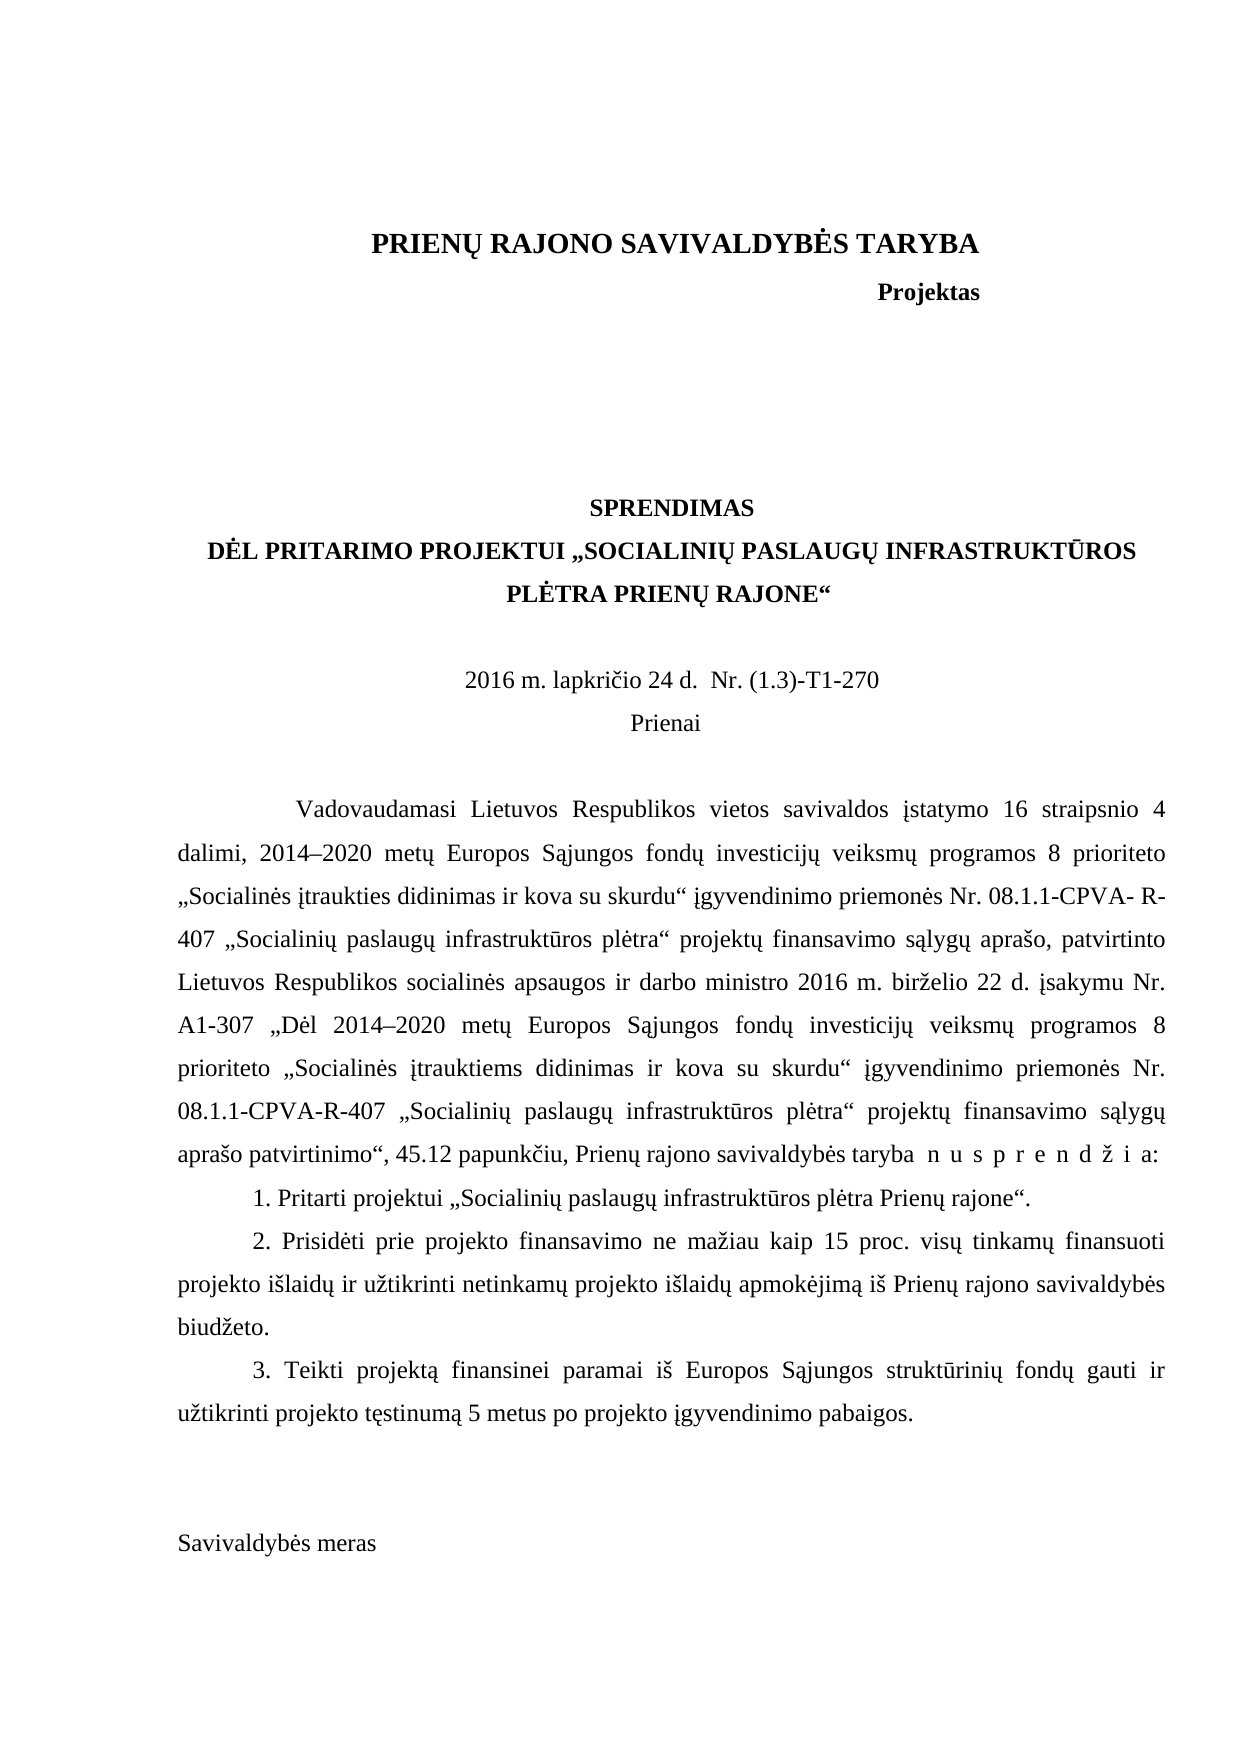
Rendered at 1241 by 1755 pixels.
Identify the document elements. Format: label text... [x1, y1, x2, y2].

text Sprendimas [177, 493, 1167, 521]
text Prienai [177, 708, 1167, 737]
text 3. Teikti projektą finansinei paramai iš Europos Sąjungos struktūrinių fondų gauti ir užtikrinti projekto tęstinumą 5 metus po projekto įgyvendinimo pabaigos. [177, 1355, 1167, 1427]
text Savivaldybės meras [177, 1528, 1167, 1556]
text Vadovaudamasi Lietuvos Respublikos vietos savivaldos įstatymo 16 straipsnio 4 dalimi, 2014–2020 metų Europos Sąjungos fondų investicijų veiksmų programos 8 prioriteto „Socialinės įtraukties didinimas ir kova su skurdu“ įgyvendinimo priemonės Nr. 08.1.1-CPVA- R-407 „Socialinių paslaugų infrastruktūros plėtra“ projektų finansavimo sąlygų aprašo, patvirtinto Lietuvos Respublikos socialinės apsaugos ir darbo ministro 2016 m. birželio 22 d. įsakymu Nr. A1-307 „Dėl 2014–2020 metų Europos Sąjungos fondų investicijų veiksmų programos 8 prioriteto „Socialinės įtrauktiems didinimas ir kova su skurdu“ įgyvendinimo priemonės Nr. 08.1.1-CPVA-R-407 „Socialinių paslaugų infrastruktūros plėtra“ projektų finansavimo sąlygų aprašo patvirtinimo“, 45.12 papunkčiu, Prienų rajono savivaldybės taryba nusprendžia: [177, 794, 1167, 1168]
text PRIENŲ RAJONO SAVIVALDYBĖS TARYBA [346, 226, 1005, 260]
text Projektas [177, 277, 1167, 306]
text 2016 m. lapkričio 24 d. Nr. (1.3)-T1-270 [177, 665, 1167, 694]
text 1. Pritarti projektui „Socialinių paslaugų infrastruktūros plėtra Prienų rajone“. [177, 1183, 1167, 1211]
text DĖL PRITARIMO PROJEKTUI „Socialinių paslaugų infrastruktūros plėtra Prienų rajone“ [177, 536, 1167, 608]
text 2. Prisidėti prie projekto finansavimo ne mažiau kaip 15 proc. visų tinkamų finansuoti projekto išlaidų ir užtikrinti netinkamų projekto išlaidų apmokėjimą iš Prienų rajono savivaldybės biudžeto. [177, 1226, 1167, 1341]
